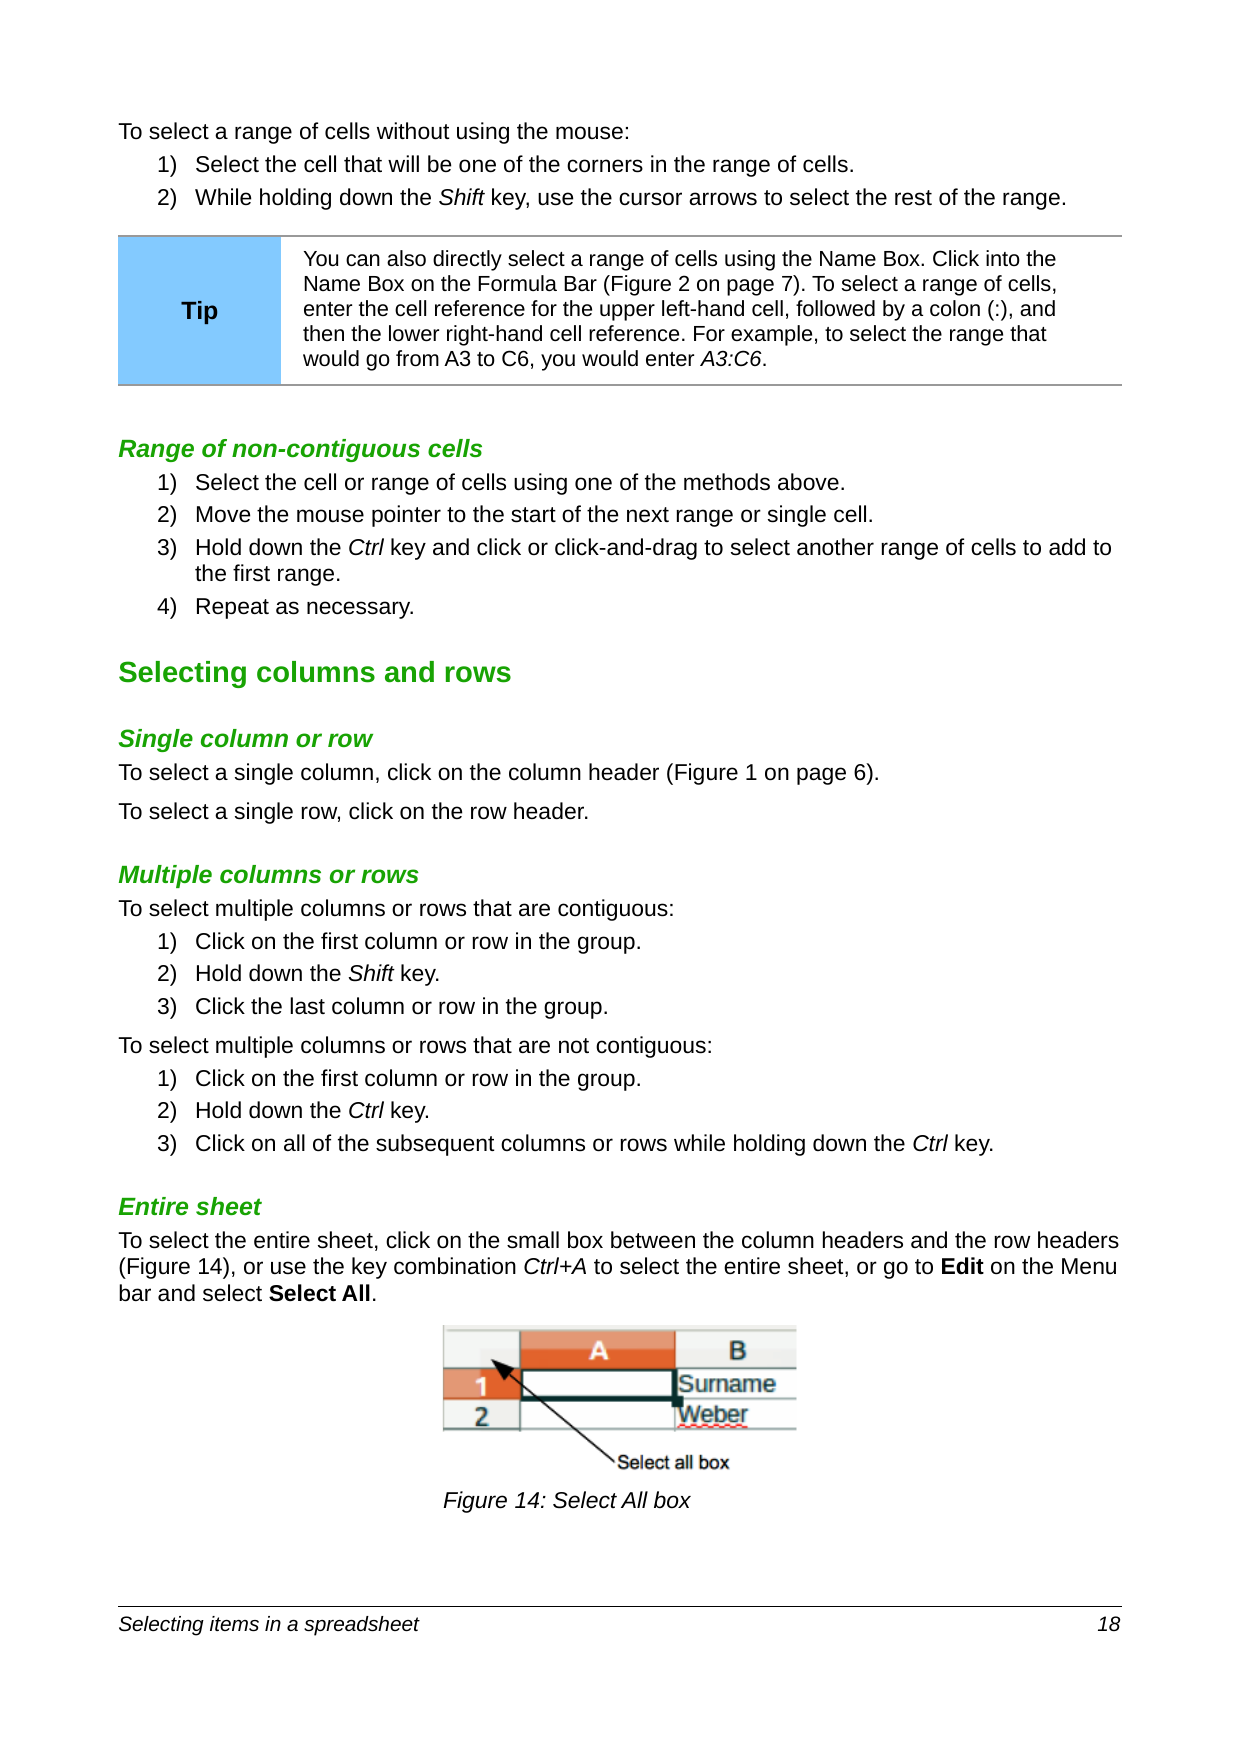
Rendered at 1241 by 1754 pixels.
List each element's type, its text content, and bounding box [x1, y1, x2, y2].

list Hold down the Ctrl key. [177, 1097, 1122, 1123]
picture [442, 1325, 798, 1481]
subtitle Multiple columns or rows [118, 860, 1122, 888]
subtitle Entire sheet [118, 1192, 1122, 1220]
list To select multiple columns or rows that are not contiguous: [118, 1032, 1122, 1058]
text To select the entire sheet, click on the small box between the column headers and the row headers (Figure 14), or use the key combination Ctrl+A to select the entire sheet, or go to Edit on the Menu bar and select Select All. [118, 1227, 1122, 1306]
list While holding down the Shift key, use the cursor arrows to select the rest of the range. [177, 183, 1122, 210]
list Select the cell that will be one of the corners in the range of cells. [177, 151, 1122, 177]
subtitle Selecting columns and rows [118, 655, 1122, 688]
list To select multiple columns or rows that are contiguous: [118, 895, 1122, 921]
list Hold down the Ctrl key and click or click-and-drag to select another range of cells to add to the first range. [177, 534, 1122, 587]
list To select a range of cells without using the mouse: [118, 118, 1122, 144]
table_header Tip [118, 237, 281, 384]
list Repeat as necessary. [177, 593, 1122, 619]
list Click on the first column or row in the group. [177, 1064, 1122, 1091]
list Select the cell or range of cells using one of the methods above. [177, 469, 1122, 495]
list Click on all of the subsequent columns or rows while holding down the Ctrl key. [177, 1130, 1122, 1156]
subtitle Single column or row [118, 724, 1122, 752]
text To select a single row, click on the row header. [118, 798, 1122, 824]
list Click on the first column or row in the group. [177, 928, 1122, 954]
text To select a single column, click on the column header (Figure 1 on page 6). [118, 759, 1122, 785]
list Hold down the Shift key. [177, 960, 1122, 987]
subtitle Range of non-contiguous cells [118, 433, 1122, 462]
text Figure 14: Select All box [443, 1487, 797, 1513]
list Move the mouse pointer to the start of the next range or single cell. [177, 501, 1122, 528]
list Click the last column or row in the group. [177, 993, 1122, 1019]
table_header You can also directly select a range of cells using the Name Box. Click into the Name Box on the Formula Bar (Figure 2 on page 7). To select a range of cells, enter the cell reference for the upper left-hand cell, followed by a colon (:), and then the lower right-hand cell reference. For example, to select the range that would go from A3 to C6, you would enter A3:C6. [281, 237, 1122, 384]
